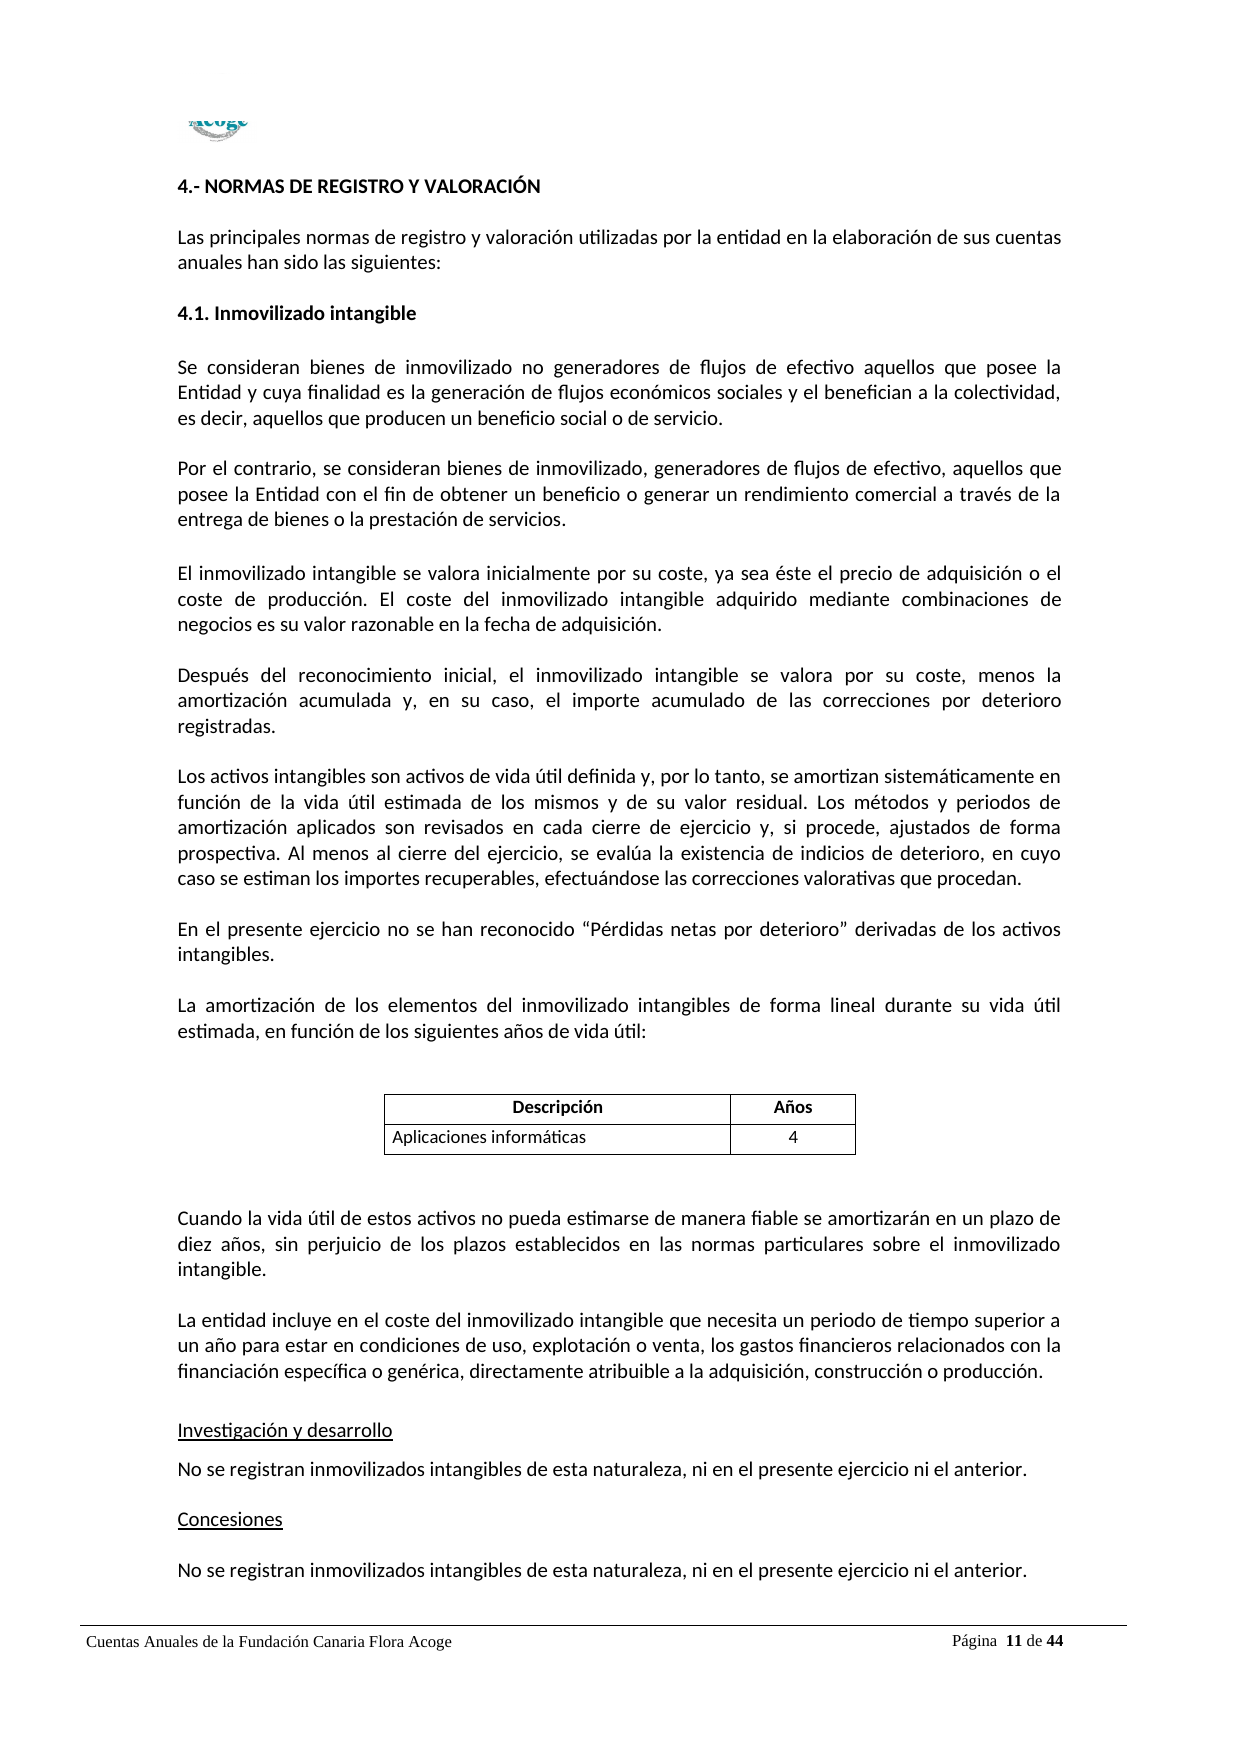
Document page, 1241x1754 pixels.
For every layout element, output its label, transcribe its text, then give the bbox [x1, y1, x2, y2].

text Las principales normas de registro y valoración utilizadas por la entidad en la elaboración de sus cuentas anuales han sido las siguientes: [177, 224, 1063, 275]
text 4.- NORMAS DE REGISTRO Y VALORACIÓN [177, 173, 1063, 198]
text No se registran inmovilizados intangibles de esta naturaleza, ni en el presente ejercicio ni el anterior. [177, 1456, 1063, 1481]
table_cell 4 [731, 1125, 855, 1153]
text Por el contrario, se consideran bienes de inmovilizado, generadores de flujos de efectivo, aquellos que posee la Entidad con el fin de obtener un beneficio o generar un rendimiento comercial a través de la entrega de bienes o la prestación de servicios. [177, 456, 1063, 532]
text La amortización de los elementos del inmovilizado intangibles de forma lineal durante su vida útil estimada, en función de los siguientes años de vida útil: [177, 992, 1063, 1043]
text La entidad incluye en el coste del inmovilizado intangible que necesita un periodo de tiempo superior a un año para estar en condiciones de uso, explotación o venta, los gastos financieros relacionados con la financiación específica o genérica, directamente atribuible a la adquisición, construcción o producción. [177, 1307, 1063, 1383]
text Cuando la vida útil de estos activos no pueda estimarse de manera fiable se amortizarán en un plazo de diez años, sin perjuicio de los plazos establecidos en las normas particulares sobre el inmovilizado intangible. [177, 1205, 1063, 1282]
text Se consideran bienes de inmovilizado no generadores de flujos de efectivo aquellos que posee la Entidad y cuya finalidad es la generación de flujos económicos sociales y el benefician a la colectividad, es decir, aquellos que producen un beneficio social o de servicio. [177, 354, 1063, 430]
table_header Descripción [385, 1095, 730, 1124]
text El inmovilizado intangible se valora inicialmente por su coste, ya sea éste el precio de adquisición o el coste de producción. El coste del inmovilizado intangible adquirido mediante combinaciones de negocios es su valor razonable en la fecha de adquisición. [177, 560, 1063, 637]
text En el presente ejercicio no se han reconocido “Pérdidas netas por deterioro” derivadas de los activos intangibles. [177, 916, 1063, 967]
text Los activos intangibles son activos de vida útil definida y, por lo tanto, se amortizan sistemáticamente en función de la vida útil estimada de los mismos y de su valor residual. Los métodos y periodos de amortización aplicados son revisados en cada cierre de ejercicio y, si procede, ajustados de forma prospectiva. Al menos al cierre del ejercicio, se evalúa la existencia de indicios de deterioro, en cuyo caso se estiman los importes recuperables, efectuándose las correcciones valorativas que procedan. [177, 764, 1063, 891]
text No se registran inmovilizados intangibles de esta naturaleza, ni en el presente ejercicio ni el anterior. [177, 1557, 1063, 1583]
text Después del reconocimiento inicial, el inmovilizado intangible se valora por su coste, menos la amortización acumulada y, en su caso, el importe acumulado de las correcciones por deterioro registradas. [177, 662, 1063, 738]
text Concesiones [177, 1507, 1060, 1532]
text Investigación y desarrollo [177, 1418, 1060, 1443]
table_header Años [731, 1095, 855, 1124]
text 4.1. Inmovilizado intangible [177, 300, 1063, 326]
table_cell Aplicaciones informáticas [385, 1125, 730, 1153]
